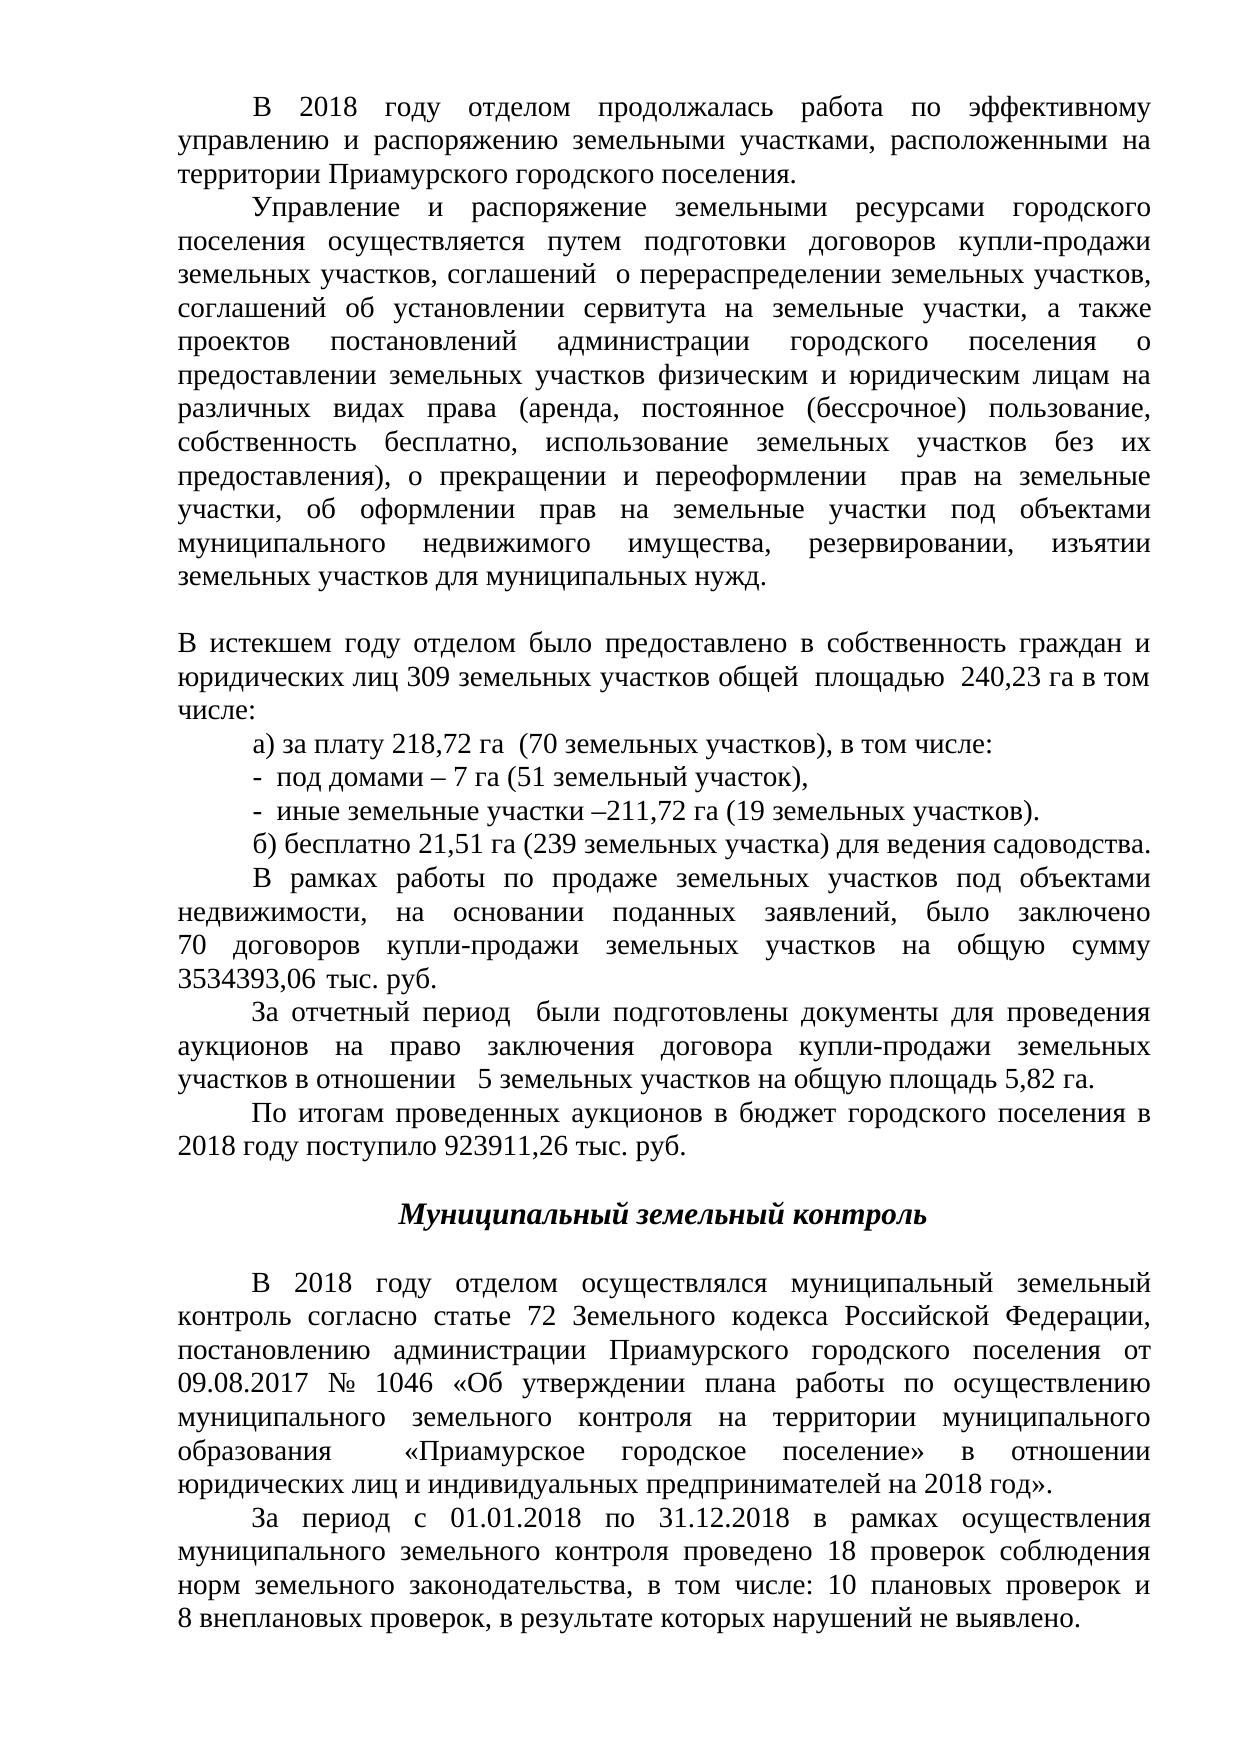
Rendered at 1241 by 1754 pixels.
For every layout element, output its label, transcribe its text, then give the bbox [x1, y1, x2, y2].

text Управление и распоряжение земельными ресурсами городского поселения осуществляется путем подготовки договоров купли-продажи земельных участков, соглашений о перераспределении земельных участков, соглашений об установлении сервитута на земельные участки, а также проектов постановлений администрации городского поселения о предоставлении земельных участков физическим и юридическим лицам на различных видах права (аренда, постоянное (бессрочное) пользование, собственность бесплатно, использование земельных участков без их предоставления), о прекращении и переоформлении прав на земельные участки, об оформлении прав на земельные участки под объектами муниципального недвижимого имущества, резервировании, изъятии земельных участков для муниципальных нужд. [177, 189, 1152, 592]
text За отчетный период были подготовлены документы для проведения аукционов на право заключения договора купли-продажи земельных участков в отношении 5 земельных участков на общую площадь 5,82 га. [177, 994, 1152, 1095]
text В 2018 году отделом осуществлялся муниципальный земельный контроль согласно статье 72 Земельного кодекса Российской Федерации, постановлению администрации Приамурского городского поселения от 09.08.2017 № 1046 «Об утверждении плана работы по осуществлению муниципального земельного контроля на территории муниципального образования «Приамурское городское поселение» в отношении юридических лиц и индивидуальных предпринимателей на 2018 год». [177, 1265, 1152, 1500]
text - под домами – 7 га (51 земельный участок), [177, 759, 1152, 793]
text В рамках работы по продаже земельных участков под объектами недвижимости, на основании поданных заявлений, было заключено 70 договоров купли-продажи земельных участков на общую сумму 3534393,06 тыс. руб. [177, 860, 1152, 994]
text - иные земельные участки –211,72 га (19 земельных участков). [177, 793, 1152, 827]
text б) бесплатно 21,51 га (239 земельных участка) для ведения садоводства. [177, 827, 1152, 860]
text а) за плату 218,72 га (70 земельных участков), в том числе: [177, 726, 1152, 759]
text За период с 01.01.2018 по 31.12.2018 в рамках осуществления муниципального земельного контроля проведено 18 проверок соблюдения норм земельного законодательства, в том числе: 10 плановых проверок и 8 внеплановых проверок, в результате которых нарушений не выявлено. [177, 1500, 1152, 1634]
text По итогам проведенных аукционов в бюджет городского поселения в 2018 году поступило 923911,26 тыс. руб. [177, 1095, 1152, 1162]
text Муниципальный земельный контроль [177, 1196, 1152, 1231]
text В 2018 году отделом продолжалась работа по эффективному управлению и распоряжению земельными участками, расположенными на территории Приамурского городского поселения. [177, 89, 1152, 189]
text В истекшем году отделом было предоставлено в собственность граждан и юридических лиц 309 земельных участков общей площадью 240,23 га в том числе: [177, 625, 1152, 726]
